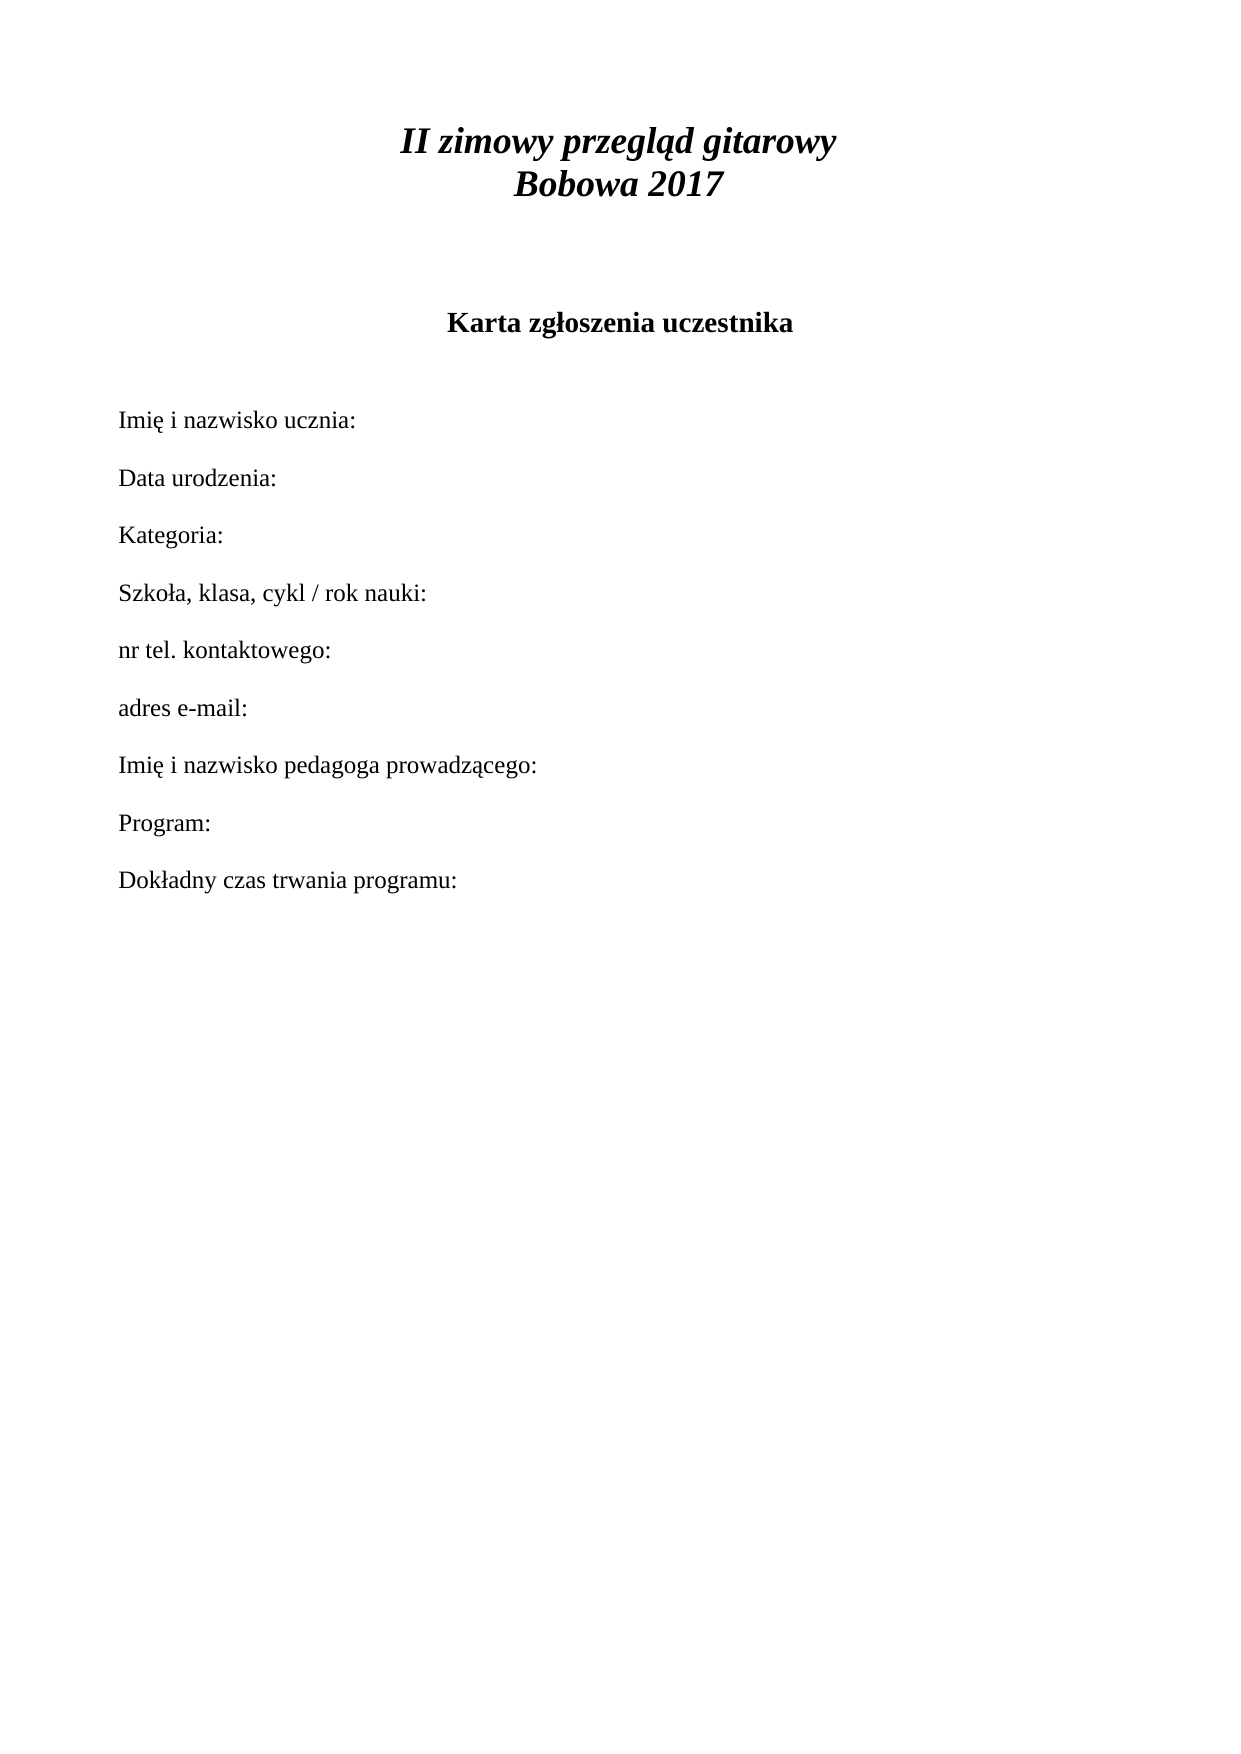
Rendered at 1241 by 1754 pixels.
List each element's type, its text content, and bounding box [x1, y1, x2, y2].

text Imię i nazwisko pedagoga prowadzącego: [118, 751, 1122, 779]
text adres e-mail: [118, 693, 1122, 722]
text II zimowy przegląd gitarowy [118, 118, 1122, 161]
text Dokładny czas trwania programu: [118, 866, 1122, 894]
text Karta zgłoszenia uczestnika [118, 305, 1122, 338]
text Imię i nazwisko ucznia: [118, 406, 1122, 434]
text Bobowa 2017 [118, 161, 1122, 204]
text Data urodzenia: [118, 463, 1122, 492]
text Kategoria: [118, 521, 1122, 549]
text nr tel. kontaktowego: [118, 636, 1122, 664]
text Program: [118, 808, 1122, 837]
text Szkoła, klasa, cykl / rok nauki: [118, 578, 1122, 607]
